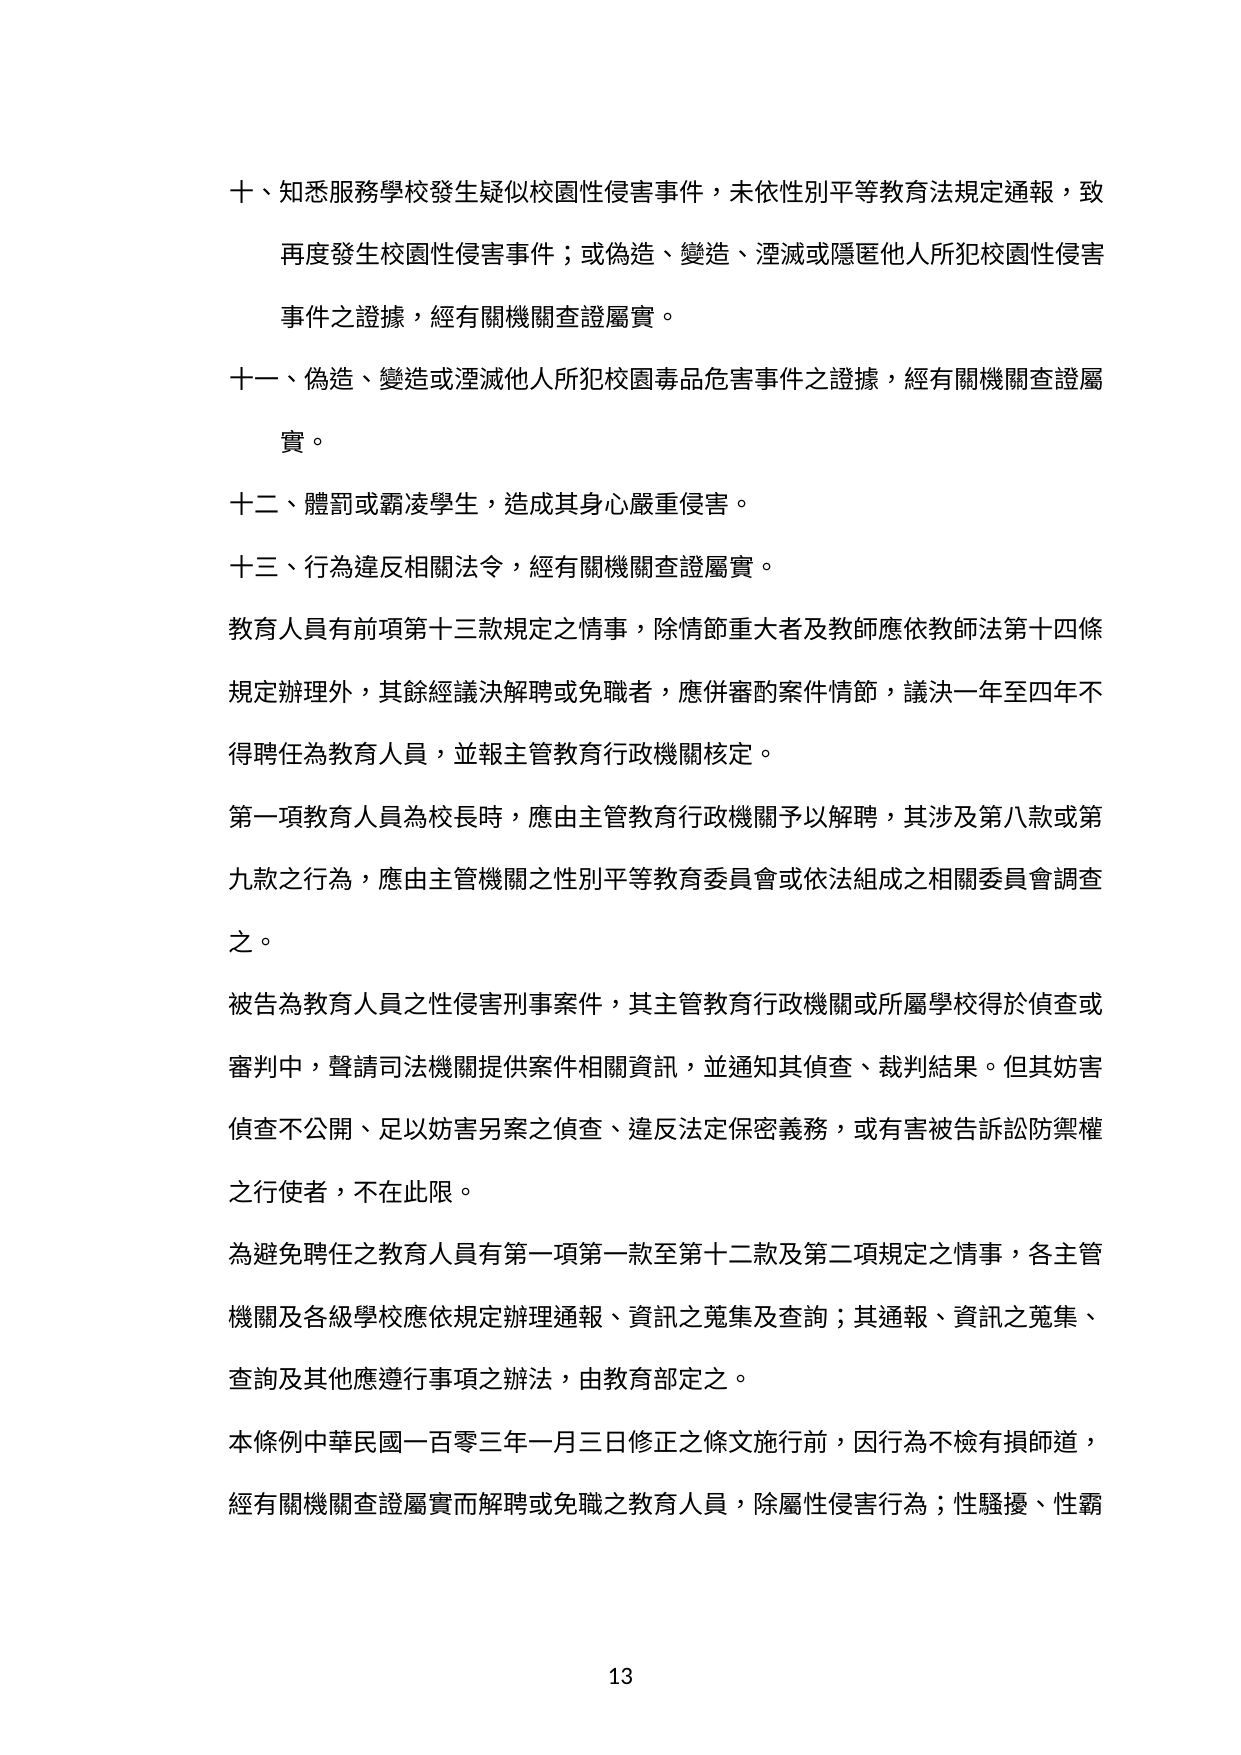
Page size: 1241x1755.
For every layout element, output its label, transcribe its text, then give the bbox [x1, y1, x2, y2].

text 十二、體罰或霸凌學生，造成其身心嚴重侵害。 [118, 461, 1122, 524]
text 十一、偽造、變造或湮滅他人所犯校園毒品危害事件之證據，經有關機關查證屬 [118, 336, 1122, 399]
text 十三、行為違反相關法令，經有關機關查證屬實。 [118, 524, 1122, 586]
text 教育人員有前項第十三款規定之情事，除情節重大者及教師應依教師法第十四條規定辦理外，其餘經議決解聘或免職者，應併審酌案件情節，議決一年至四年不得聘任為教育人員，並報主管教育行政機關核定。 [229, 586, 1122, 774]
text 第一項教育人員為校長時，應由主管教育行政機關予以解聘，其涉及第八款或第九款之行為，應由主管機關之性別平等教育委員會或依法組成之相關委員會調查之。 [229, 774, 1122, 961]
text 本條例中華民國一百零三年一月三日修正之條文施行前，因行為不檢有損師道，經有關機關查證屬實而解聘或免職之教育人員，除屬性侵害行為；性騷擾、性霸 [229, 1399, 1122, 1524]
text 被告為教育人員之性侵害刑事案件，其主管教育行政機關或所屬學校得於偵查或審判中，聲請司法機關提供案件相關資訊，並通知其偵查、裁判結果。但其妨害偵查不公開、足以妨害另案之偵查、違反法定保密義務，或有害被告訴訟防禦權之行使者，不在此限。 [229, 961, 1122, 1211]
text 為避免聘任之教育人員有第一項第一款至第十二款及第二項規定之情事，各主管機關及各級學校應依規定辦理通報、資訊之蒐集及查詢；其通報、資訊之蒐集、查詢及其他應遵行事項之辦法，由教育部定之。 [229, 1211, 1122, 1399]
text 實。 [118, 399, 1122, 461]
text 十、知悉服務學校發生疑似校園性侵害事件，未依性別平等教育法規定通報，致再度發生校園性侵害事件；或偽造、變造、湮滅或隱匿他人所犯校園性侵害事件之證據，經有關機關查證屬實。 [229, 149, 1122, 336]
